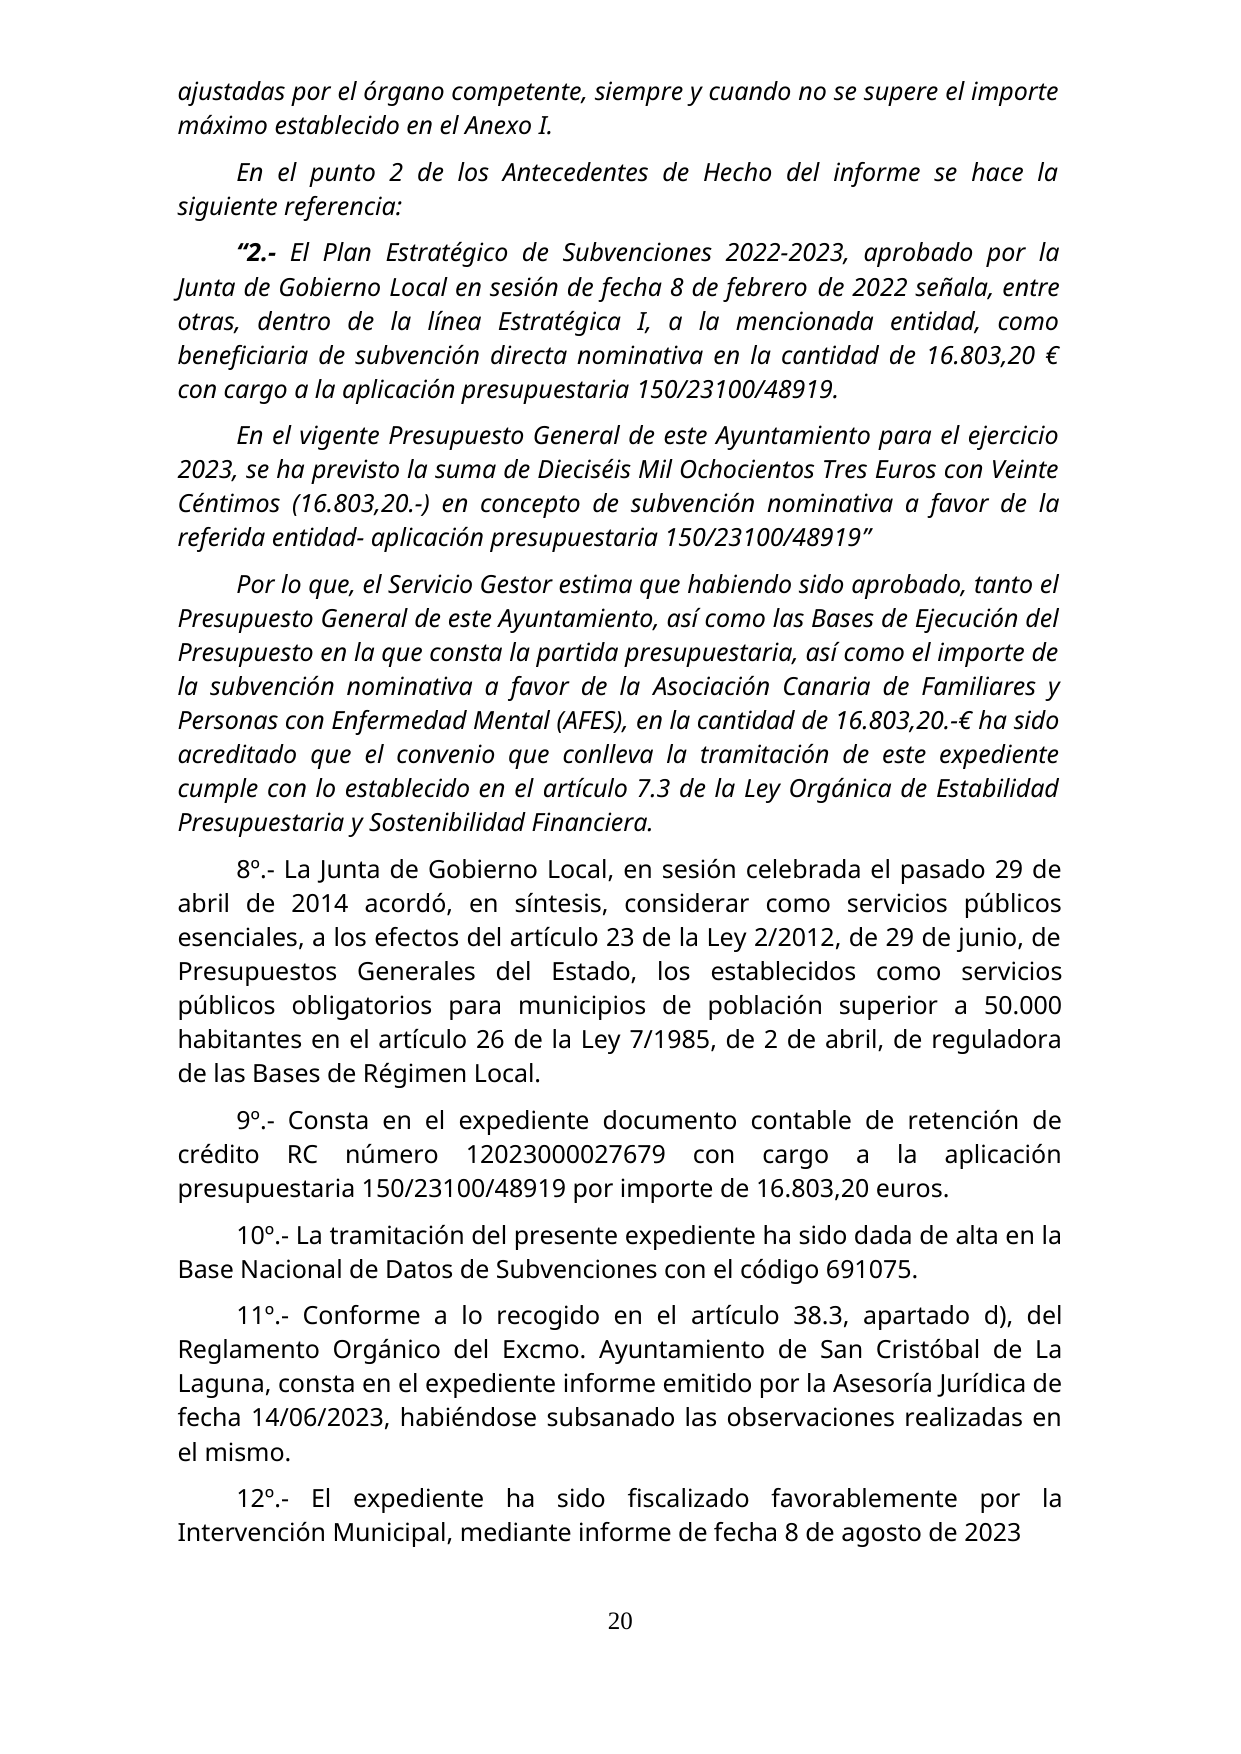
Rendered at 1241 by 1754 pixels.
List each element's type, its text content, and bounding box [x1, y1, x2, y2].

text ajustadas por el órgano competente, siempre y cuando no se supere el importe máximo establecido en el Anexo I. [177, 74, 1063, 142]
text 11º.- Conforme a lo recogido en el artículo 38.3, apartado d), del Reglamento Orgánico del Excmo. Ayuntamiento de San Cristóbal de La Laguna, consta en el expediente informe emitido por la Asesoría Jurídica de fecha 14/06/2023, habiéndose subsanado las observaciones realizadas en el mismo. [177, 1298, 1063, 1468]
text 10º.- La tramitación del presente expediente ha sido dada de alta en la Base Nacional de Datos de Subvenciones con el código 691075. [177, 1217, 1063, 1285]
subtitle “2.- El Plan Estratégico de Subvenciones 2022-2023, aprobado por la Junta de Gobierno Local en sesión de fecha 8 de febrero de 2022 señala, entre otras, dentro de la línea Estratégica I, a la mencionada entidad, como beneficiaria de subvención directa nominativa en la cantidad de 16.803,20 € con cargo a la aplicación presupuestaria 150/23100/48919. [177, 235, 1063, 405]
text Por lo que, el Servicio Gestor estima que habiendo sido aprobado, tanto el Presupuesto General de este Ayuntamiento, así como las Bases de Ejecución del Presupuesto en la que consta la partida presupuestaria, así como el importe de la subvención nominativa a favor de la Asociación Canaria de Familiares y Personas con Enfermedad Mental (AFES), en la cantidad de 16.803,20.-€ ha sido acreditado que el convenio que conlleva la tramitación de este expediente cumple con lo establecido en el artículo 7.3 de la Ley Orgánica de Estabilidad Presupuestaria y Sostenibilidad Financiera. [177, 567, 1063, 839]
text 12º.- El expediente ha sido fiscalizado favorablemente por la Intervención Municipal, mediante informe de fecha 8 de agosto de 2023 [177, 1481, 1063, 1549]
text 9º.- Consta en el expediente documento contable de retención de crédito RC número 12023000027679 con cargo a la aplicación presupuestaria 150/23100/48919 por importe de 16.803,20 euros. [177, 1103, 1063, 1205]
text En el punto 2 de los Antecedentes de Hecho del informe se hace la siguiente referencia: [177, 154, 1063, 223]
text 8º.- La Junta de Gobierno Local, en sesión celebrada el pasado 29 de abril de 2014 acordó, en síntesis, considerar como servicios públicos esenciales, a los efectos del artículo 23 de la Ley 2/2012, de 29 de junio, de Presupuestos Generales del Estado, los establecidos como servicios públicos obligatorios para municipios de población superior a 50.000 habitantes en el artículo 26 de la Ley 7/1985, de 2 de abril, de reguladora de las Bases de Régimen Local. [177, 852, 1063, 1090]
text En el vigente Presupuesto General de este Ayuntamiento para el ejercicio 2023, se ha previsto la suma de Dieciséis Mil Ochocientos Tres Euros con Veinte Céntimos (16.803,20.-) en concepto de subvención nominativa a favor de la referida entidad- aplicación presupuestaria 150/23100/48919” [177, 418, 1063, 554]
